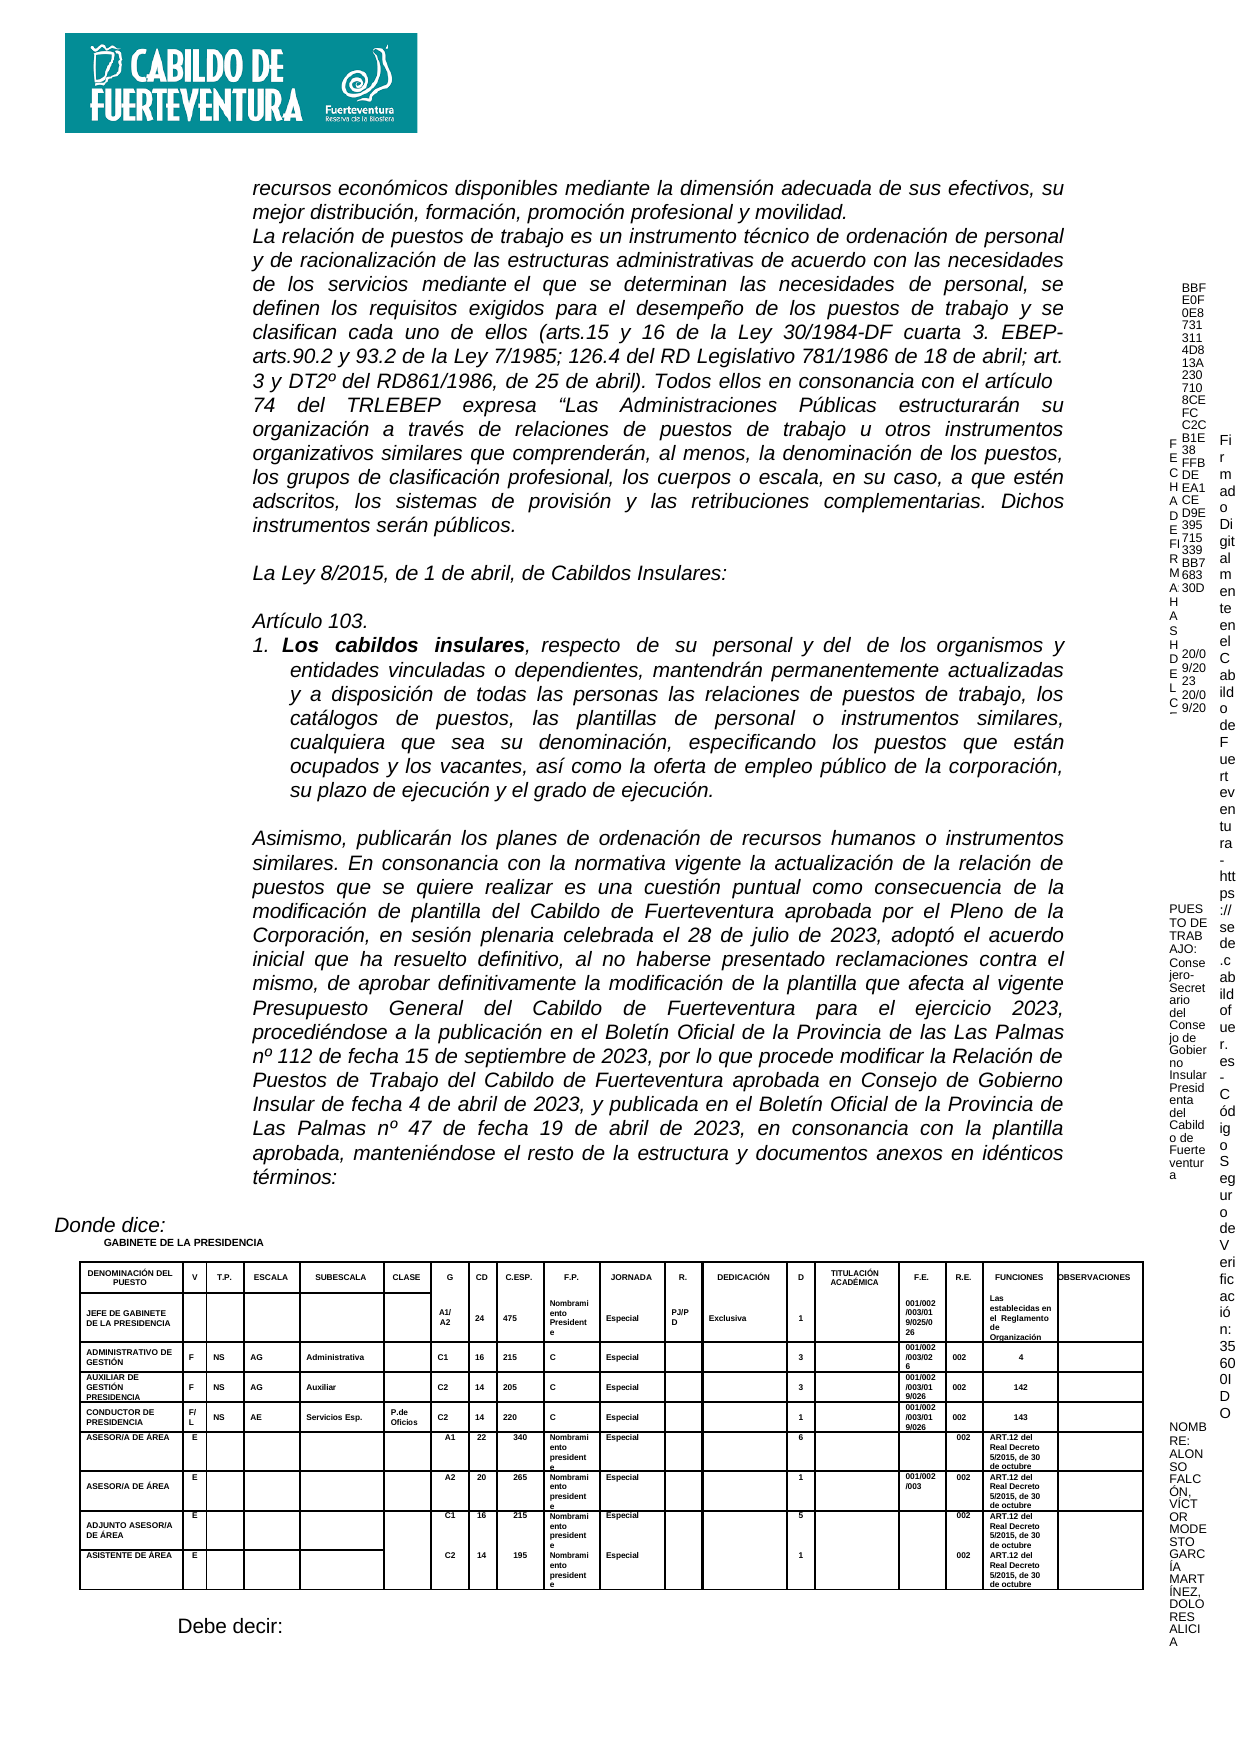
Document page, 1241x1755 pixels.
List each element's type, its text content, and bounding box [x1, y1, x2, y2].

table_cell ADMINISTRATIVO DE GESTIÓN [81, 1343, 182, 1371]
table_header V [184, 1263, 206, 1292]
table_header T.P. [207, 1263, 243, 1292]
text La relación de puestos de trabajo es un instrumento técnico de ordenación de personal y de racionalización de las estructuras administrativas de acuerdo con las necesidades de los servicios mediante el que se determinan las necesidades de personal, se definen los requisitos exigidos para el desempeño de los puestos de trabajo y se clasifican cada uno de ellos (arts.15 y 16 de la Ley 30/1984-DF cuarta 3. EBEP- arts.90.2 y 93.2 de la Ley 7/1985; 126.4 del RD Legislativo 781/1986 de 18 de abril; art. 3 y DT2º del RD861/1986, de 25 de abril). Todos ellos en consonancia con el artículo [252, 223, 1064, 392]
table_cell NS [207, 1373, 243, 1401]
table_cell 002 [947, 1472, 982, 1510]
table_cell Servicios Esp. [301, 1403, 383, 1431]
table_cell 6 [788, 1433, 814, 1470]
table_cell 002 002 [947, 1512, 982, 1589]
table_cell Especial [601, 1472, 664, 1510]
table_cell [816, 1343, 898, 1371]
table_cell ASISTENTE DE ÁREA [81, 1551, 182, 1589]
table_cell [385, 1373, 430, 1401]
table_cell ASESOR/A DE ÁREA [81, 1433, 182, 1470]
table_cell 22 [470, 1433, 496, 1470]
table_cell AUXILIAR DE GESTIÓN PRESIDENCIA [81, 1373, 182, 1401]
table_header TITULACIÓN ACADÉMICA [816, 1263, 898, 1341]
table_cell [245, 1433, 299, 1470]
table_cell Administrativa [301, 1343, 383, 1371]
table_cell JEFE DE GABINETE DE LA PRESIDENCIA [81, 1294, 182, 1341]
table_cell 220 [498, 1403, 543, 1431]
table_cell Nombrami ento president e Nombrami ento president e [545, 1512, 599, 1589]
table_cell 142 [984, 1373, 1057, 1401]
table_cell [900, 1512, 945, 1589]
table_cell Especial [601, 1373, 664, 1401]
table_cell [1059, 1433, 1142, 1470]
subtitle Debe decir: [177, 1420, 1241, 1652]
table_cell P.de Oficios [385, 1403, 430, 1431]
text PUESTO DE TRABAJO: [1169, 903, 1209, 957]
text Firmado Digitalmente en el Cabildo de Fuerteventura - https://sede.cabildofuer.es - Código Seguro de Verificación: 35600IDOC2B5A45016FF5B0C47A5 [1219, 432, 1236, 1422]
table_cell F [184, 1343, 206, 1371]
table_cell [816, 1373, 898, 1401]
table_cell E [184, 1512, 206, 1549]
table_cell [245, 1294, 299, 1341]
table_cell [666, 1512, 701, 1589]
table_cell [816, 1472, 898, 1510]
table_cell C [545, 1373, 599, 1401]
table_cell C2 [432, 1373, 468, 1401]
table_cell 001/002 /003/01 9/026 [900, 1403, 945, 1431]
table_cell 1 [788, 1403, 814, 1431]
table_cell [207, 1472, 243, 1510]
table_cell ASESOR/A DE ÁREA [81, 1472, 182, 1510]
table_cell [704, 1433, 786, 1470]
text 1. Los cabildos insulares, respecto de su personal y del de los organismos y entidades vinculadas o dependientes, mantendrán permanentemente actualizadas y a disposición de todas las personas las relaciones de puestos de trabajo, los catálogos de puestos, las plantillas de personal o instrumentos similares, cualquiera que sea su denominación, especificando los puestos que están ocupados y los vacantes, así como la oferta de empleo público de la corporación, su plazo de ejecución y el grado de ejecución. [252, 633, 1064, 802]
table_cell 14 [470, 1373, 496, 1401]
table_cell [301, 1472, 383, 1510]
table_cell [301, 1294, 383, 1341]
table_cell Especial [601, 1403, 664, 1431]
table_cell [301, 1512, 383, 1549]
table_header OBSERVACIONES [1059, 1263, 1142, 1341]
text 74 del TRLEBEP expresa “Las Administraciones Públicas estructurarán su organización a través de relaciones de puestos de trabajo u otros instrumentos organizativos similares que comprenderán, al menos, la denominación de los puestos, los grupos de clasificación profesional, los cuerpos o escala, en su caso, a que estén adscritos, los sistemas de provisión y las retribuciones complementarias. Dichos instrumentos serán públicos. [252, 392, 1064, 537]
table_cell [704, 1472, 786, 1510]
table_cell C2 [432, 1403, 468, 1431]
table_cell 002 [947, 1373, 982, 1401]
text recursos económicos disponibles mediante la dimensión adecuada de sus efectivos, su mejor distribución, formación, promoción profesional y movilidad. [252, 175, 1064, 223]
table_header R. PJ/P D [666, 1263, 701, 1341]
table_cell ART.12 del Real Decreto 5/2015, de 30 de octubre [984, 1433, 1057, 1470]
table_cell [666, 1472, 701, 1510]
table_cell [1059, 1373, 1142, 1401]
table_cell CONDUCTOR DE PRESIDENCIA [81, 1403, 182, 1431]
table_header DENOMINACIÓN DEL PUESTO [81, 1263, 182, 1292]
table_header JORNADA Especial [601, 1263, 664, 1341]
table_cell NS [207, 1343, 243, 1371]
table_cell 265 [498, 1472, 543, 1510]
table_cell 5 1 [788, 1512, 814, 1589]
table_cell [207, 1512, 243, 1549]
table_cell 001/002 /003/01 9/026 [900, 1373, 945, 1401]
table_header CLASE [385, 1263, 430, 1292]
table_header R.E. [947, 1263, 982, 1341]
table_cell [245, 1512, 299, 1549]
text BBFE0F0E87313114D813A2307108CEFCC2CB1E38 FFBDEEA1CED9E395715339BB768330D3CC2EDAE0 [1182, 282, 1207, 593]
table_cell [816, 1512, 898, 1589]
table_cell [816, 1403, 898, 1431]
text Donde dice: [54, 1213, 1217, 1237]
table_cell [207, 1433, 243, 1470]
table_cell [666, 1343, 701, 1371]
table_cell [704, 1512, 786, 1589]
table_cell [704, 1343, 786, 1371]
table_cell [385, 1512, 430, 1589]
table_cell [900, 1433, 945, 1470]
table_cell 16 14 [470, 1512, 496, 1589]
table_cell 215 195 [498, 1512, 543, 1589]
table_cell AE [245, 1403, 299, 1431]
table_cell Auxiliar [301, 1373, 383, 1401]
table_cell [666, 1373, 701, 1401]
text La Ley 8/2015, de 1 de abril, de Cabildos Insulares: Artículo 103. [252, 537, 790, 633]
table_cell 002 [947, 1343, 982, 1371]
table_cell [1059, 1512, 1142, 1589]
table_cell 14 [470, 1403, 496, 1431]
table_header DEDICACIÓN Exclusiva [704, 1263, 786, 1341]
table_cell 3 [788, 1343, 814, 1371]
table_cell A2 [432, 1472, 468, 1510]
text 20/09/2023 [1182, 688, 1209, 714]
table_cell ADJUNTO ASESOR/A DE ÁREA [81, 1512, 182, 1549]
table_cell [301, 1551, 383, 1589]
table_cell E [184, 1433, 206, 1470]
table_header FUNCIONES Las establecidas en el Reglamento de Organización [984, 1263, 1057, 1341]
text FECHA DE FIRMA: HASH DEL CERTIFICADO: [1169, 437, 1184, 713]
table_cell [666, 1433, 701, 1470]
table_cell E [184, 1551, 206, 1589]
table_cell [385, 1343, 430, 1371]
table_header C.ESP. 475 [498, 1263, 543, 1341]
table_cell A1 [432, 1433, 468, 1470]
table_cell [245, 1472, 299, 1510]
table_cell [385, 1433, 430, 1470]
text NOMBRE: [1169, 1421, 1209, 1448]
table_cell 002 [947, 1433, 982, 1470]
table_cell F/ L [184, 1403, 206, 1431]
table_cell 215 [498, 1343, 543, 1371]
table_cell Especial [601, 1433, 664, 1470]
table_cell F [184, 1373, 206, 1401]
table_cell [816, 1433, 898, 1470]
table_cell 143 [984, 1403, 1057, 1431]
table_header CD 24 [470, 1263, 496, 1341]
table_cell 1 [788, 1472, 814, 1510]
table_cell NS [207, 1403, 243, 1431]
table_header D 1 [788, 1263, 814, 1341]
table_cell Nombrami ento president e [545, 1472, 599, 1510]
table_cell 205 [498, 1373, 543, 1401]
text Asimismo, publicarán los planes de ordenación de recursos humanos o instrumentos similares. En consonancia con la normativa vigente la actualización de la relación de puestos que se quiere realizar es una cuestión puntual como consecuencia de la modificación de plantilla del Cabildo de Fuerteventura aprobada por el Pleno de la Corporación, en sesión plenaria celebrada el 28 de julio de 2023, adoptó el acuerdo inicial que ha resuelto definitivo, al no haberse presentado reclamaciones contra el mismo, de aprobar definitivamente la modificación de la plantilla que afecta al vigente Presupuesto General del Cabildo de Fuerteventura para el ejercicio 2023, procediéndose a la publicación en el Boletín Oficial de la Provincia de las Las Palmas nº 112 de fecha 15 de septiembre de 2023, por lo que procede modificar la Relación de Puestos de Trabajo del Cabildo de Fuerteventura aprobada en Consejo de Gobierno Insular de fecha 4 de abril de 2023, y publicada en el Boletín Oficial de la Provincia de Las Palmas nº 47 de fecha 19 de abril de 2023, en consonancia con la plantilla aprobada, manteniéndose el resto de la estructura y documentos anexos en idénticos términos: [252, 826, 1064, 1188]
table_cell C [545, 1403, 599, 1431]
table_header G A1/ A2 [432, 1263, 468, 1341]
table_cell [1059, 1343, 1142, 1371]
table_cell [1059, 1403, 1142, 1431]
table_cell [666, 1403, 701, 1431]
table_cell [1059, 1472, 1142, 1510]
table_cell 4 [984, 1343, 1057, 1371]
table_cell [385, 1294, 430, 1341]
table_cell AG [245, 1373, 299, 1401]
table_cell E [184, 1472, 206, 1510]
table_cell Especial [601, 1343, 664, 1371]
table_cell [207, 1551, 243, 1589]
table_cell C1 C2 [432, 1512, 468, 1589]
table_cell 20 [470, 1472, 496, 1510]
table_cell ART.12 del Real Decreto 5/2015, de 30 de octubre [984, 1472, 1057, 1510]
table_cell 16 [470, 1343, 496, 1371]
table_cell 002 [947, 1403, 982, 1431]
table_cell [207, 1294, 243, 1341]
table_cell Nombrami ento president e [545, 1433, 599, 1470]
table_cell [704, 1373, 786, 1401]
text Consejero-Secretario del Consejo de Gobierno Insular Presidenta del Cabildo de Fuerteventura [1169, 957, 1207, 1182]
table_cell 001/002 /003/02 6 [900, 1343, 945, 1371]
table_cell [385, 1472, 430, 1510]
text 20/09/2023 [1182, 648, 1209, 688]
table_header F.P. Nombrami ento President e [545, 1263, 599, 1341]
text ALONSO FALCÓN, VÍCTOR MODESTO GARCÍA MARTÍNEZ, DOLORES ALICIA [1169, 1448, 1207, 1648]
table_header F.E. 001/002 /003/01 9/025/0 26 [900, 1263, 945, 1341]
table_header ESCALA [245, 1263, 299, 1292]
table_cell [704, 1403, 786, 1431]
table_cell [245, 1551, 299, 1589]
table_cell 340 [498, 1433, 543, 1470]
table_cell Especial Especial [601, 1512, 664, 1589]
table_header SUBESCALA [301, 1263, 383, 1292]
table_cell ART.12 del Real Decreto 5/2015, de 30 de octubre ART.12 del Real Decreto 5/2015, de 30 de octubre [984, 1512, 1057, 1589]
table_cell C [545, 1343, 599, 1371]
table_cell AG [245, 1343, 299, 1371]
table_cell [301, 1433, 383, 1470]
table_cell [184, 1294, 206, 1341]
table_cell C1 [432, 1343, 468, 1371]
table_cell 001/002 /003 [900, 1472, 945, 1510]
table_cell 3 [788, 1373, 814, 1401]
text GABINETE DE LA PRESIDENCIA [103, 1237, 1217, 1248]
